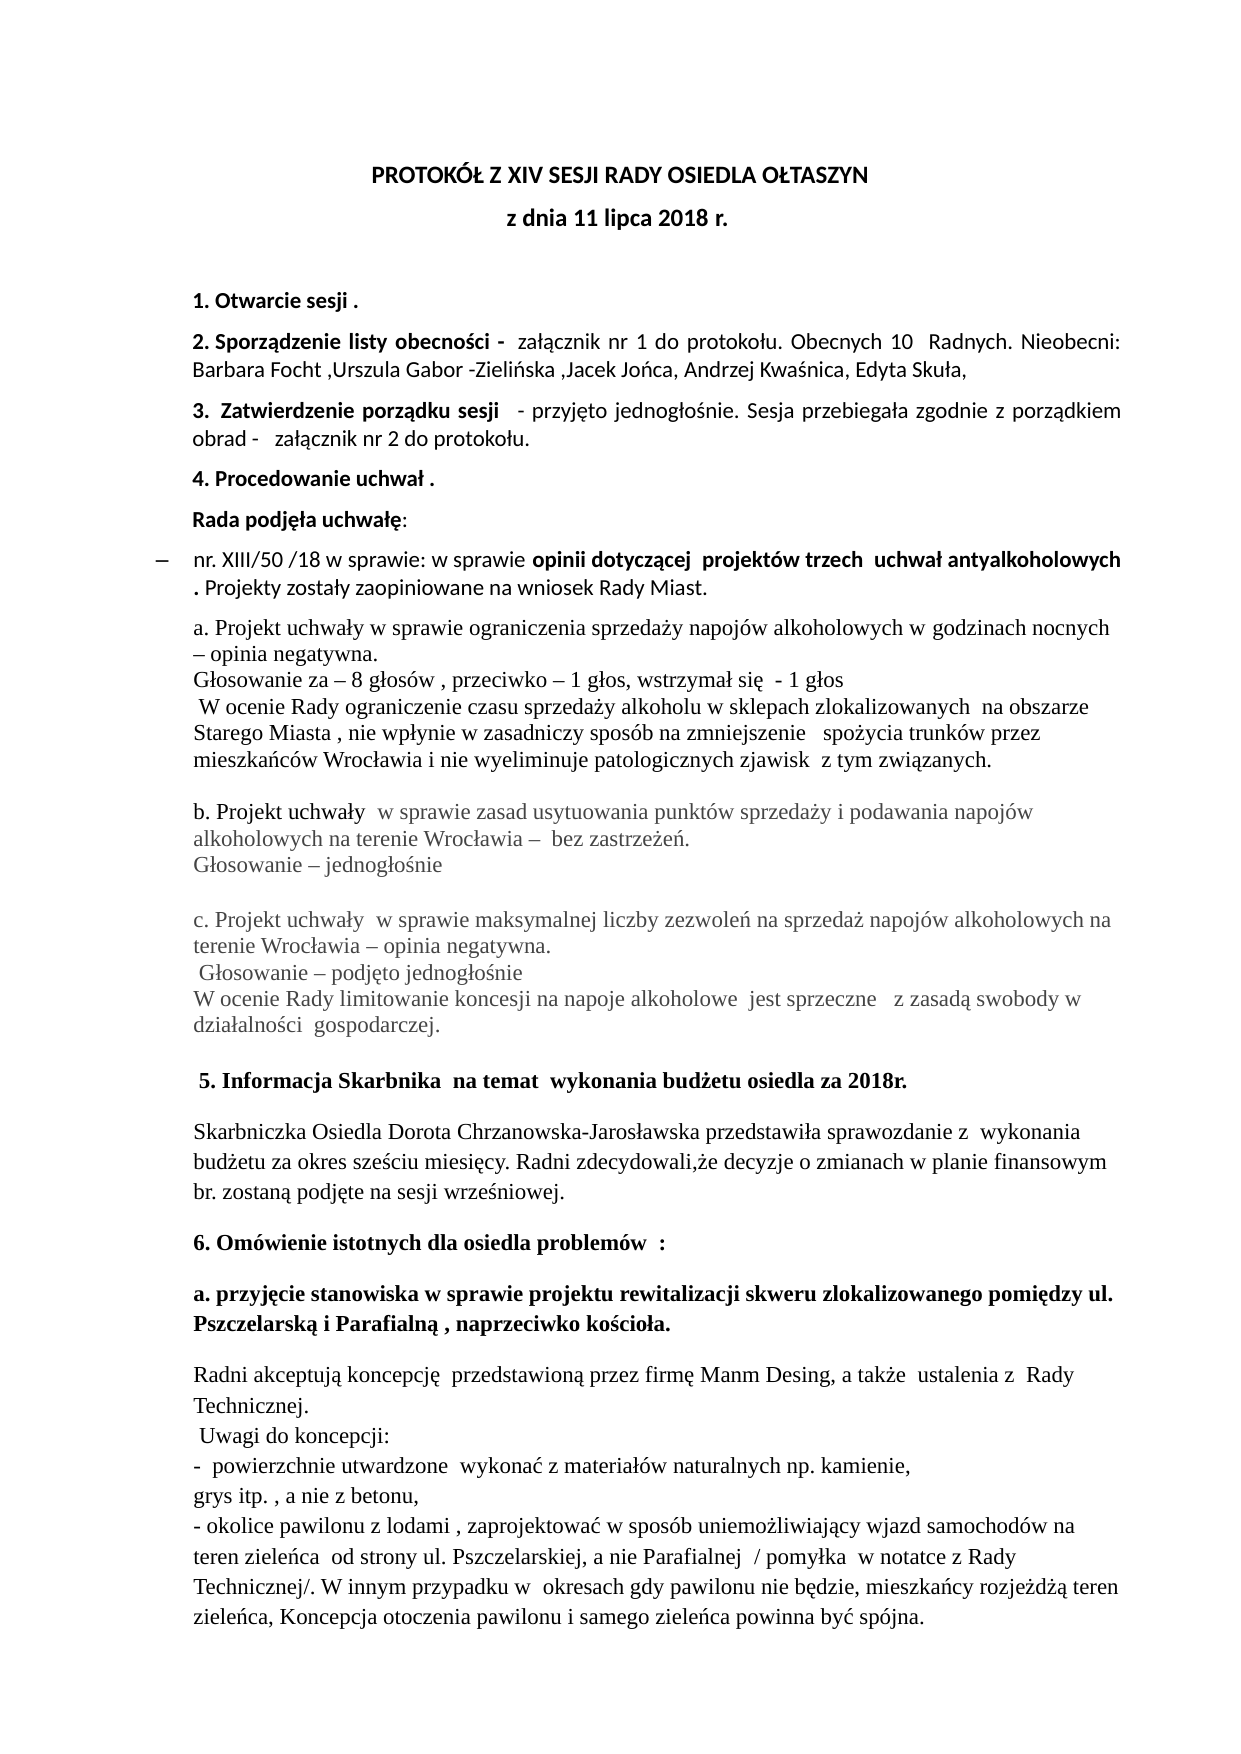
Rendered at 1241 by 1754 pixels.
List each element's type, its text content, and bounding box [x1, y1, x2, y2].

text 3. Zatwierdzenie porządku sesji - przyjęto jednogłośnie. Sesja przebiegała zgodnie z porządkiem obrad - załącznik nr 2 do protokołu. [192, 396, 1122, 452]
list Głosowanie – podjęto jednogłośnie [156, 959, 1122, 985]
list Głosowanie za – 8 głosów , przeciwko – 1 głos, wstrzymał się - 1 głos [156, 667, 1122, 693]
list c. Projekt uchwały w sprawie maksymalnej liczby zezwoleń na sprzedaż napojów alkoholowych na terenie Wrocławia – opinia negatywna. [156, 906, 1122, 959]
text Rada podjęła uchwałę: [192, 505, 1122, 533]
list Skarbniczka Osiedla Dorota Chrzanowska-Jarosławska przedstawiła sprawozdanie z wykonania budżetu za okres sześciu miesięcy. Radni zdecydowali,że decyzje o zmianach w planie finansowym br. zostaną podjęte na sesji wrześniowej. [156, 1118, 1122, 1204]
text 1. Otwarcie sesji . [192, 287, 1122, 315]
text PROTOKÓŁ Z XIV SESJI RADY OSIEDLA OŁTASZYN [118, 159, 1122, 190]
text z dnia 11 lipca 2018 r. [118, 202, 1122, 233]
list W ocenie Rady ograniczenie czasu sprzedaży alkoholu w sklepach zlokalizowanych na obszarze Starego Miasta , nie wpłynie w zasadniczy sposób na zmniejszenie spożycia trunków przez mieszkańców Wrocławia i nie wyeliminuje patologicznych zjawisk z tym związanych. [156, 693, 1122, 772]
list a. przyjęcie stanowiska w sprawie projektu rewitalizacji skweru zlokalizowanego pomiędzy ul. Pszczelarską i Parafialną , naprzeciwko kościoła. [156, 1280, 1122, 1337]
list b. Projekt uchwały w sprawie zasad usytuowania punktów sprzedaży i podawania napojów alkoholowych na terenie Wrocławia – bez zastrzeżeń. [156, 798, 1122, 851]
list Głosowanie – jednogłośnie [156, 851, 1122, 877]
list W ocenie Rady limitowanie koncesji na napoje alkoholowe jest sprzeczne z zasadą swobody w działalności gospodarczej. [156, 985, 1122, 1038]
text 4. Procedowanie uchwał . [192, 464, 1122, 492]
list 5. Informacja Skarbnika na temat wykonania budżetu osiedla za 2018r. [156, 1067, 1122, 1093]
list a. Projekt uchwały w sprawie ograniczenia sprzedaży napojów alkoholowych w godzinach nocnych – opinia negatywna. [156, 614, 1122, 667]
text 2. Sporządzenie listy obecności - załącznik nr 1 do protokołu. Obecnych 10 Radnych. Nieobecni: Barbara Focht ,Urszula Gabor -Zielińska ,Jacek Jońca, Andrzej Kwaśnica, Edyta Skuła, [192, 327, 1122, 383]
list nr. XIII/50 /18 w sprawie: w sprawie opinii dotyczącej projektów trzech uchwał antyalkoholowych . Projekty zostały zaopiniowane na wniosek Rady Miast. [156, 545, 1122, 601]
list 6. Omówienie istotnych dla osiedla problemów : [156, 1229, 1122, 1256]
list Radni akceptują koncepcję przedstawioną przez firmę Manm Desing, a także ustalenia z Rady Technicznej. Uwagi do koncepcji: - powierzchnie utwardzone wykonać z materiałów naturalnych np. kamienie, grys itp. , a nie z betonu, - okolice pawilonu z lodami , zaprojektować w sposób uniemożliwiający wjazd samochodów na teren zieleńca od strony ul. Pszczelarskiej, a nie Parafialnej / pomyłka w notatce z Rady Technicznej/. W innym przypadku w okresach gdy pawilonu nie będzie, mieszkańcy rozjeżdżą teren zieleńca, Koncepcja otoczenia pawilonu i samego zieleńca powinna być spójna. [156, 1361, 1122, 1629]
